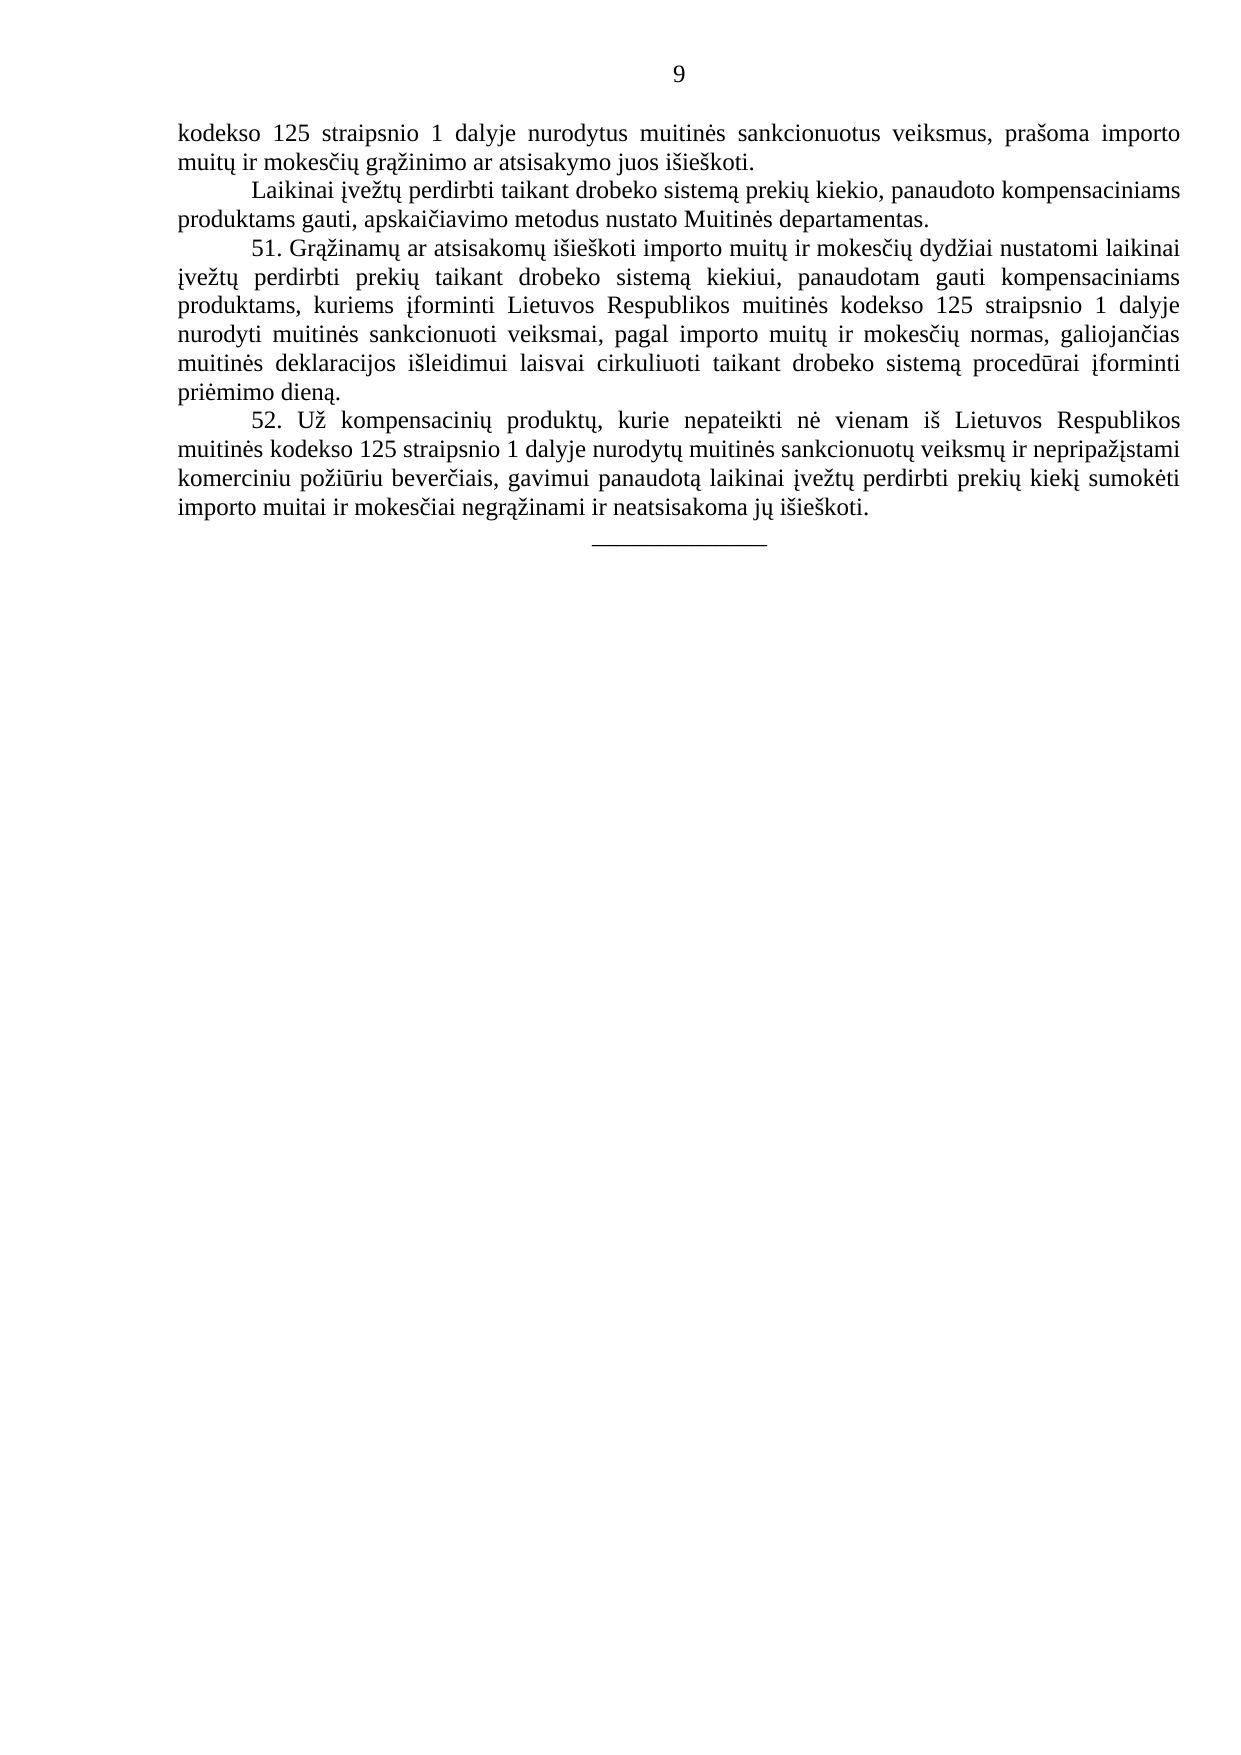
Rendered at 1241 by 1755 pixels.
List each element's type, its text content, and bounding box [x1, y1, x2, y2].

text 52. Už kompensacinių produktų, kurie nepateikti nė vienam iš Lietuvos Respublikos muitinės kodekso 125 straipsnio 1 dalyje nurodytų muitinės sankcionuotų veiksmų ir nepripažįstami komerciniu požiūriu beverčiais, gavimui panaudotą laikinai įvežtų perdirbti prekių kiekį sumokėti importo muitai ir mokesčiai negrąžinami ir neatsisakoma jų išieškoti. [177, 406, 1181, 521]
text Laikinai įvežtų perdirbti taikant drobeko sistemą prekių kiekio, panaudoto kompensaciniams produktams gauti, apskaičiavimo metodus nustato Muitinės departamentas. [177, 176, 1181, 233]
text 51. Grąžinamų ar atsisakomų išieškoti importo muitų ir mokesčių dydžiai nustatomi laikinai įvežtų perdirbti prekių taikant drobeko sistemą kiekiui, panaudotam gauti kompensaciniams produktams, kuriems įforminti Lietuvos Respublikos muitinės kodekso 125 straipsnio 1 dalyje nurodyti muitinės sankcionuoti veiksmai, pagal importo muitų ir mokesčių normas, galiojančias muitinės deklaracijos išleidimui laisvai cirkuliuoti taikant drobeko sistemą procedūrai įforminti priėmimo dieną. [177, 233, 1181, 406]
text ______________ [177, 521, 1181, 549]
text kodekso 125 straipsnio 1 dalyje nurodytus muitinės sankcionuotus veiksmus, prašoma importo muitų ir mokesčių grąžinimo ar atsisakymo juos išieškoti. [177, 118, 1181, 176]
